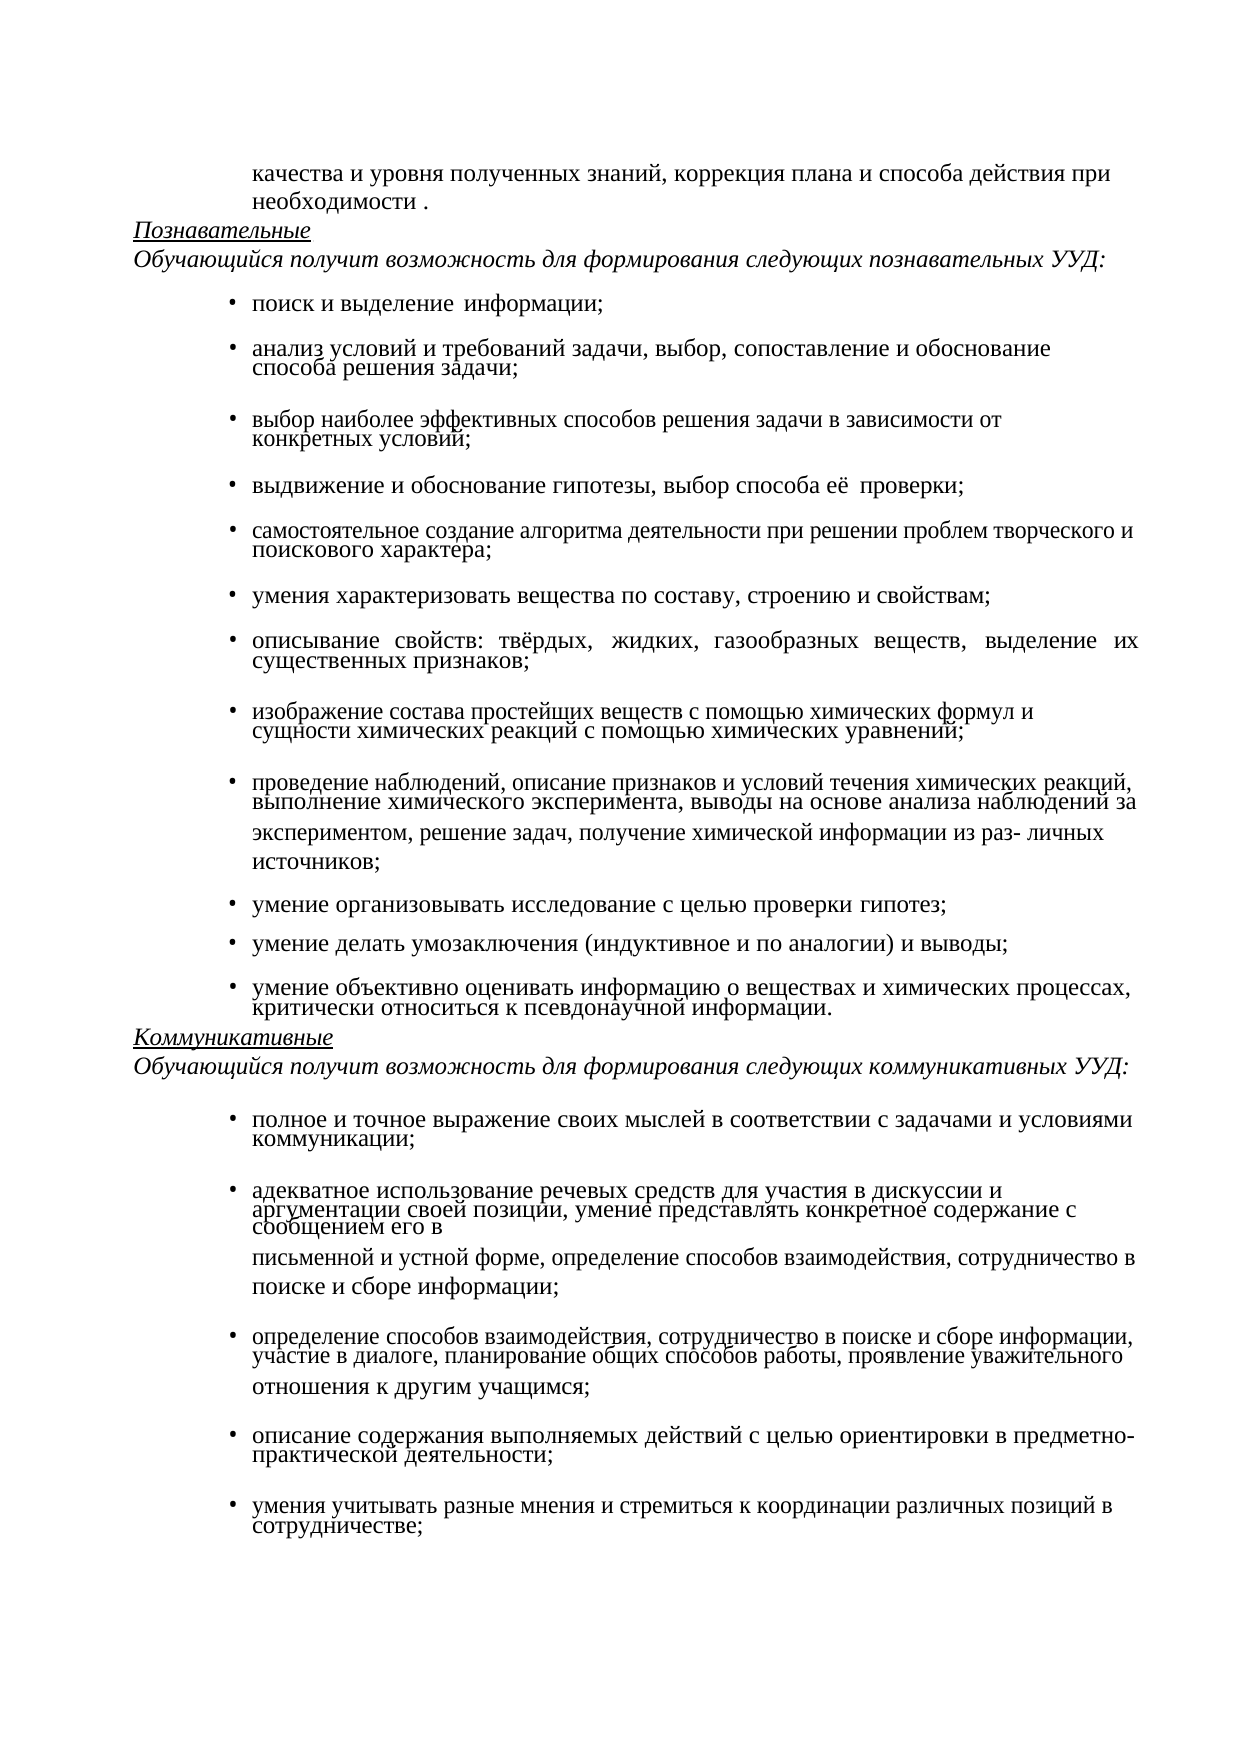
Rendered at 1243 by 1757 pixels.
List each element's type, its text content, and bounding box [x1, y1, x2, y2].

list умения учитывать разные мнения и стремиться к координации различных позиций в сотрудничестве; [228, 1487, 1113, 1538]
list умение делать умозаключения (индуктивное и по аналогии) и выводы; [228, 921, 1193, 959]
text Обучающийся получит возможность для формирования следующих познавательных УУД: [133, 244, 1193, 273]
list проведение наблюдений, описание признаков и условий течения химических реакций, выполнение химического эксперимента, выводы на основе анализа наблюдений за [228, 763, 1137, 815]
list полное и точное выражение своих мыслей в соответствии с задачами и условиями коммуникации; [228, 1101, 1133, 1152]
text Коммуникативные [133, 1022, 1193, 1051]
text письменной и устной форме, определение способов взаимодействия, сотрудничество в поиске и сборе информации; [252, 1242, 1193, 1300]
text отношения к другим учащимся; [252, 1371, 1193, 1400]
text Познавательные [133, 215, 1193, 244]
text качества и уровня полученных знаний, коррекция плана и способа действия при необходимости . [252, 158, 1193, 215]
text экспериментом, решение задач, получение химической информации из раз- личных источников; [252, 817, 1193, 874]
list описание содержания выполняемых действий с целью ориентировки в предметно- практической деятельности; [228, 1416, 1136, 1468]
list умение организовывать исследование с целью проверки гипотез; [228, 879, 1193, 921]
list самостоятельное создание алгоритма деятельности при решении проблем творческого и поискового характера; [228, 512, 1136, 563]
list определение способов взаимодействия, сотрудничество в поиске и сборе информации, участие в диалоге, планирование общих способов работы, проявление уважительного [228, 1317, 1136, 1369]
list умения характеризовать вещества по составу, строению и свойствам; [228, 571, 1193, 612]
list анализ условий и требований задачи, выбор, сопоставление и обоснование способа решения задачи; [228, 330, 1138, 381]
text Обучающийся получит возможность для формирования следующих коммуникативных УУД: [133, 1051, 1193, 1080]
list адекватное использование речевых средств для участия в дискуссии и аргументации своей позиции, умение представлять конкретное содержание с сообщением его в [228, 1171, 1137, 1240]
list изображение состава простейших веществ с помощью химических формул и сущности химических реакций с помощью химических уравнений; [228, 693, 1133, 744]
list умение объективно оценивать информацию о веществах и химических процессах, критически относиться к псевдонаучной информации. [228, 969, 1132, 1020]
list выдвижение и обоснование гипотезы, выбор способа её проверки; [228, 460, 1193, 502]
list выбор наиболее эффективных способов решения задачи в зависимости от конкретных условий; [228, 401, 1128, 452]
list поиск и выделение информации; [228, 279, 1193, 320]
list описывание свойств: твёрдых, жидких, газообразных веществ, выделение их существенных признаков; [228, 622, 1138, 673]
